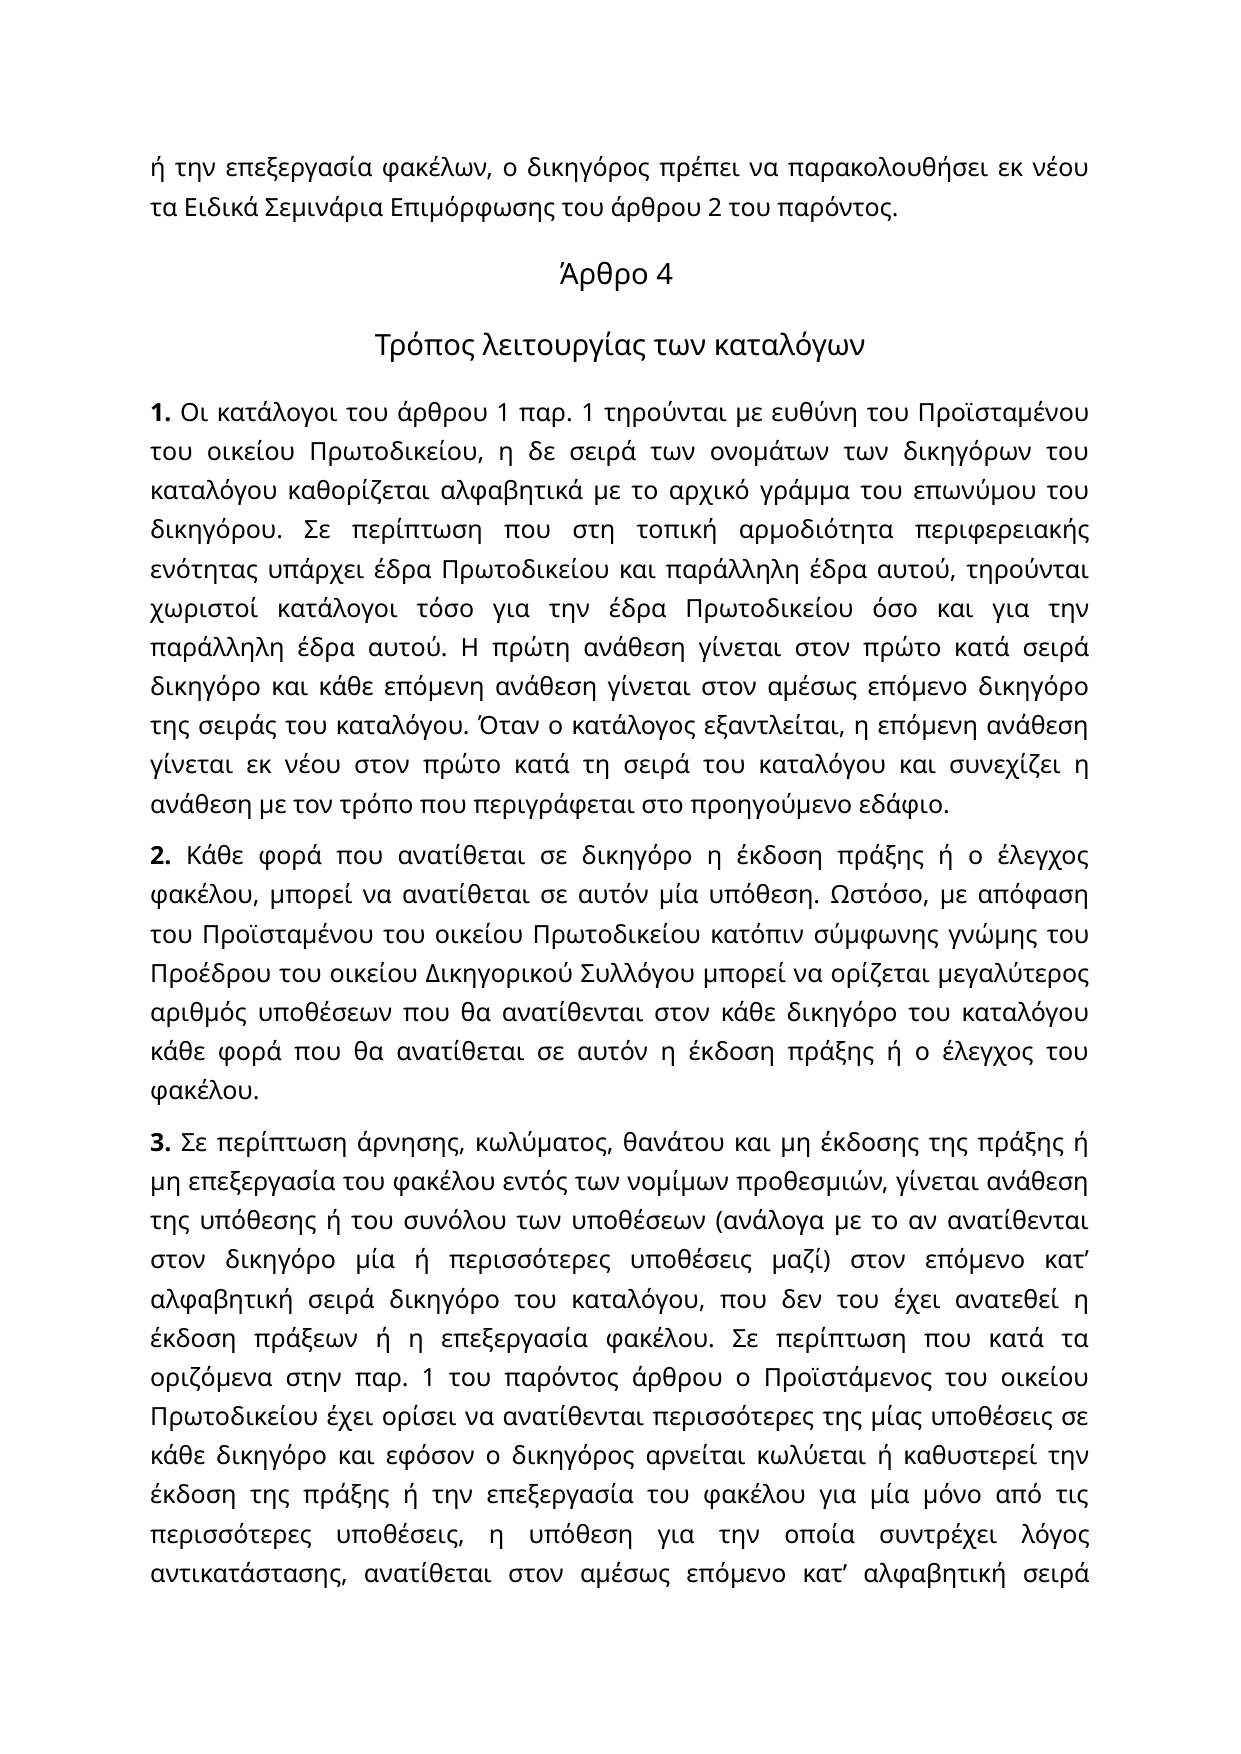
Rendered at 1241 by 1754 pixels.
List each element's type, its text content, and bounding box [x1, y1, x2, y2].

subtitle Τρόπος λειτουργίας των καταλόγων [150, 324, 1090, 364]
text ή την επεξεργασία φακέλων, ο δικηγόρος πρέπει να παρακολουθήσει εκ νέου τα Ειδικά Σεμινάρια Επιμόρφωσης του άρθρου 2 του παρόντος. [150, 150, 1090, 223]
text 2. Κάθε φορά που ανατίθεται σε δικηγόρο η έκδοση πράξης ή ο έλεγχος φακέλου, μπορεί να ανατίθεται σε αυτόν μία υπόθεση. Ωστόσο, με απόφαση του Προϊσταμένου του οικείου Πρωτοδικείου κατόπιν σύμφωνης γνώμης του Προέδρου του οικείου Δικηγορικού Συλλόγου μπορεί να ορίζεται μεγαλύτερος αριθμός υποθέσεων που θα ανατίθενται στον κάθε δικηγόρο του καταλόγου κάθε φορά που θα ανατίθεται σε αυτόν η έκδοση πράξης ή ο έλεγχος του φακέλου. [150, 838, 1090, 1107]
subtitle Άρθρο 4 [150, 253, 1090, 293]
text 1. Οι κατάλογοι του άρθρου 1 παρ. 1 τηρούνται με ευθύνη του Προϊσταμένου του οικείου Πρωτοδικείου, η δε σειρά των ονομάτων των δικηγόρων του καταλόγου καθορίζεται αλφαβητικά με το αρχικό γράμμα του επωνύμου του δικηγόρου. Σε περίπτωση που στη τοπική αρμοδιότητα περιφερειακής ενότητας υπάρχει έδρα Πρωτοδικείου και παράλληλη έδρα αυτού, τηρούνται χωριστοί κατάλογοι τόσο για την έδρα Πρωτοδικείου όσο και για την παράλληλη έδρα αυτού. Η πρώτη ανάθεση γίνεται στον πρώτο κατά σειρά δικηγόρο και κάθε επόμενη ανάθεση γίνεται στον αμέσως επόμενο δικηγόρο της σειράς του καταλόγου. Όταν ο κατάλογος εξαντλείται, η επόμενη ανάθεση γίνεται εκ νέου στον πρώτο κατά τη σειρά του καταλόγου και συνεχίζει η ανάθεση με τον τρόπο που περιγράφεται στο προηγούμενο εδάφιο. [150, 394, 1090, 820]
text 3. Σε περίπτωση άρνησης, κωλύματος, θανάτου και μη έκδοσης της πράξης ή μη επεξεργασία του φακέλου εντός των νομίμων προθεσμιών, γίνεται ανάθεση της υπόθεσης ή του συνόλου των υποθέσεων (ανάλογα με το αν ανατίθενται στον δικηγόρο μία ή περισσότερες υποθέσεις μαζί) στον επόμενο κατ’ αλφαβητική σειρά δικηγόρο του καταλόγου, που δεν του έχει ανατεθεί η έκδοση πράξεων ή η επεξεργασία φακέλου. Σε περίπτωση που κατά τα οριζόμενα στην παρ. 1 του παρόντος άρθρου ο Προϊστάμενος του οικείου Πρωτοδικείου έχει ορίσει να ανατίθενται περισσότερες της μίας υποθέσεις σε κάθε δικηγόρο και εφόσον ο δικηγόρος αρνείται κωλύεται ή καθυστερεί την έκδοση της πράξης ή την επεξεργασία του φακέλου για μία μόνο από τις περισσότερες υποθέσεις, η υπόθεση για την οποία συντρέχει λόγος αντικατάστασης, ανατίθεται στον αμέσως επόμενο κατ’ αλφαβητική σειρά [150, 1124, 1090, 1589]
